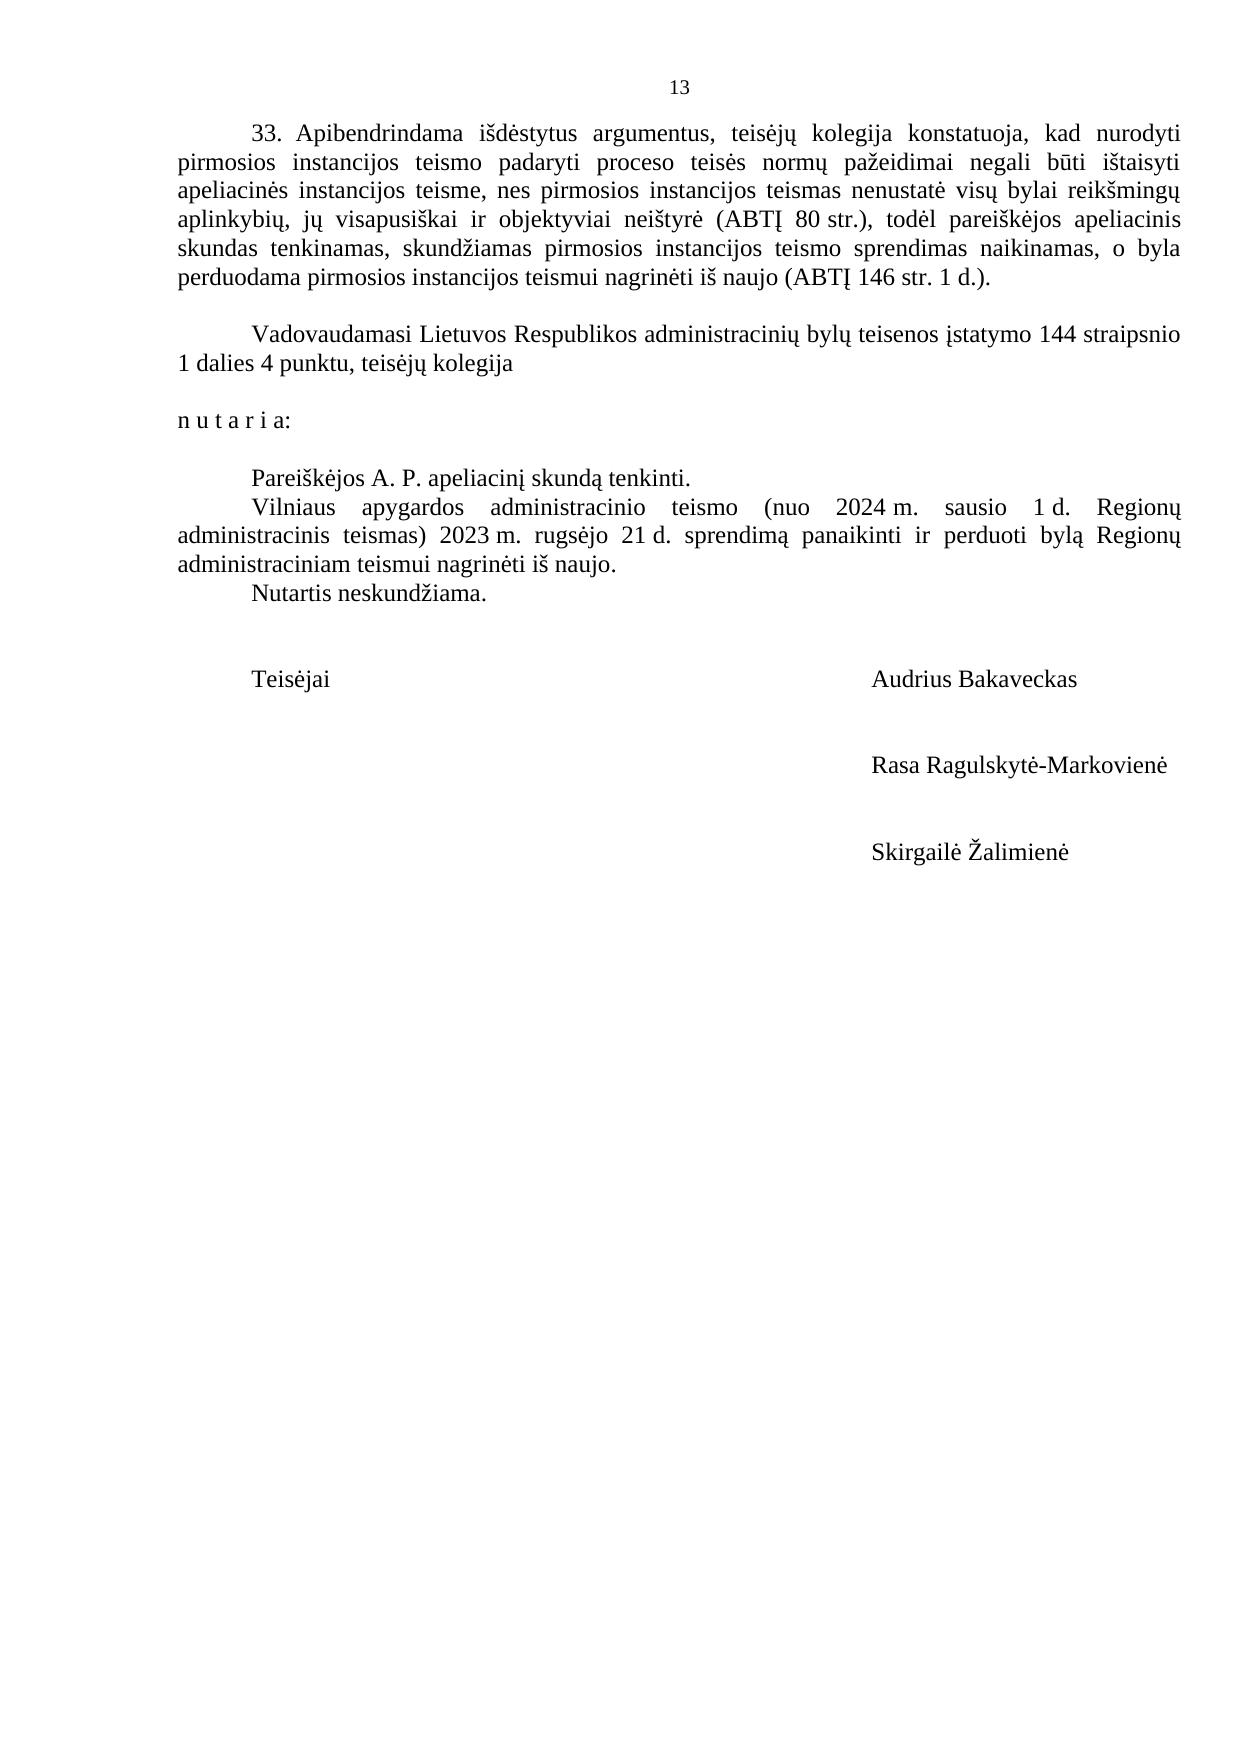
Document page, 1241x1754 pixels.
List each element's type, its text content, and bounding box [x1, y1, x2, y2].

text n u t a r i a: [177, 406, 1181, 434]
text Pareiškėjos A. P. apeliacinį skundą tenkinti. [177, 463, 1181, 492]
text 33. Apibendrindama išdėstytus argumentus, teisėjų kolegija konstatuoja, kad nurodyti pirmosios instancijos teismo padaryti proceso teisės normų pažeidimai negali būti ištaisyti apeliacinės instancijos teisme, nes pirmosios instancijos teismas nenustatė visų bylai reikšmingų aplinkybių, jų visapusiškai ir objektyviai neištyrė (ABTĮ 80 str.), todėl pareiškėjos apeliacinis skundas tenkinamas, skundžiamas pirmosios instancijos teismo sprendimas naikinamas, o byla perduodama pirmosios instancijos teismui nagrinėti iš naujo (ABTĮ 146 str. 1 d.). [177, 118, 1181, 291]
text Rasa Ragulskytė-Markovienė [177, 751, 1181, 779]
text Vilniaus apygardos administracinio teismo (nuo 2024 m. sausio 1 d. Regionų administracinis teismas) 2023 m. rugsėjo 21 d. sprendimą panaikinti ir perduoti bylą Regionų administraciniam teismui nagrinėti iš naujo. [177, 492, 1181, 578]
text Vadovaudamasi Lietuvos Respublikos administracinių bylų teisenos įstatymo 144 straipsnio 1 dalies 4 punktu, teisėjų kolegija [177, 319, 1181, 377]
text Skirgailė Žalimienė [177, 837, 1181, 866]
text Nutartis neskundžiama. [177, 578, 1181, 607]
text Teisėjai Audrius Bakaveckas [177, 664, 1181, 693]
